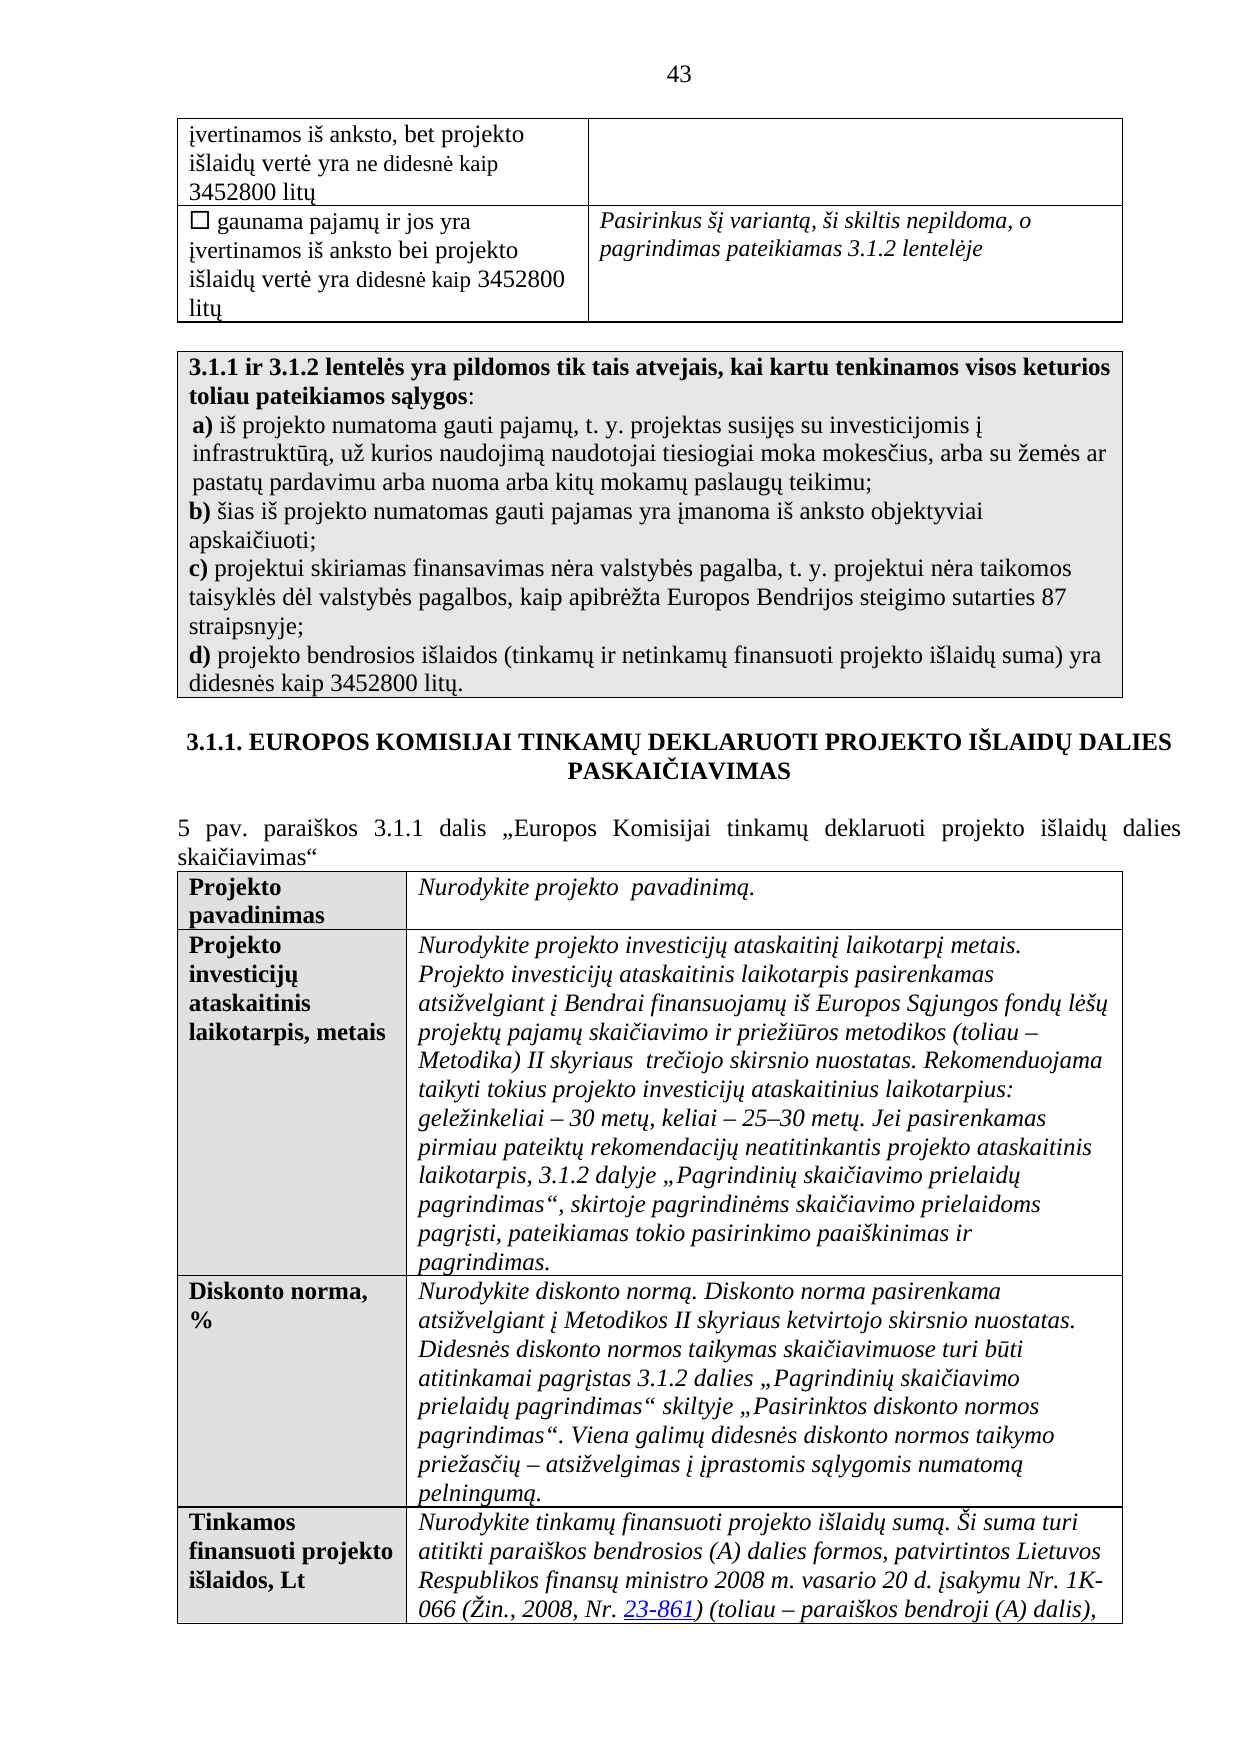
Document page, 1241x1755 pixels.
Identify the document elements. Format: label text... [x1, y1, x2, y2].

table_cell Tinkamos finansuoti projekto išlaidos, Lt [178, 1508, 406, 1622]
table_cell Nurodykite diskonto normą. Diskonto norma pasirenkama atsižvelgiant į Metodikos II skyriaus ketvirtojo skirsnio nuostatas. Didesnės diskonto normos taikymas skaičiavimuose turi būti atitinkamai pagrįstas 3.1.2 dalies „Pagrindinių skaičiavimo prielaidų pagrindimas“ skiltyje „Pasirinktos diskonto normos pagrindimas“. Viena galimų didesnės diskonto normos taikymo priežasčių – atsižvelgimas į įprastomis sąlygomis numatomą pelningumą. [407, 1276, 1122, 1506]
text 5 pav. paraiškos 3.1.1 dalis „Europos Komisijai tinkamų deklaruoti projekto išlaidų dalies skaičiavimas“ [177, 813, 1181, 871]
table_cell Projekto investicijų ataskaitinis laikotarpis, metais [178, 930, 406, 1275]
table_cell [] gaunama pajamų ir jos yra įvertinamos iš anksto, bet projekto išlaidų vertė yra ne didesnė kaip 3452800 litų [178, 119, 588, 205]
table_cell Diskonto norma, % [178, 1276, 406, 1506]
text 3.1.1. Europos Komisijai tinkamų deklaruoti projekto išlaidų dalies paskaičiavimas [177, 727, 1181, 784]
table_cell [] gaunama pajamų ir jos yra įvertinamos iš anksto bei projekto išlaidų vertė yra didesnė kaip 3452800 litų [178, 206, 588, 321]
table_header Projekto pavadinimas [178, 872, 406, 929]
table_header Nurodykite projekto pavadinimą. [407, 872, 1122, 929]
table_cell Nurodykite tinkamų finansuoti projekto išlaidų sumą. Ši suma turi atitikti paraiškos bendrosios (A) dalies formos, patvirtintos Lietuvos Respublikos finansų ministro 2008 m. vasario 20 d. įsakymu Nr. 1K-066 (Žin., 2008, Nr. 23-861) (toliau – paraiškos bendroji (A) dalis), [407, 1508, 1122, 1622]
table_header 3.1.1 ir 3.1.2 lentelės yra pildomos tik tais atvejais, kai kartu tenkinamos visos keturios toliau pateikiamos sąlygos: a) iš projekto numatoma gauti pajamų, t. y. projektas susijęs su investicijomis į infrastruktūrą, už kurios naudojimą naudotojai tiesiogiai moka mokesčius, arba su žemės ar pastatų pardavimu arba nuoma arba kitų mokamų paslaugų teikimu; b) šias iš projekto numatomas gauti pajamas yra įmanoma iš anksto objektyviai apskaičiuoti; c) projektui skiriamas finansavimas nėra valstybės pagalba, t. y. projektui nėra taikomos taisyklės dėl valstybės pagalbos, kaip apibrėžta Europos Bendrijos steigimo sutarties 87 straipsnyje; d) projekto bendrosios išlaidos (tinkamų ir netinkamų finansuoti projekto išlaidų suma) yra didesnės kaip 3452800 litų. [178, 352, 1122, 697]
table_cell [589, 119, 1122, 205]
table_cell Pasirinkus šį variantą, ši skiltis nepildoma, o pagrindimas pateikiamas 3.1.2 lentelėje [589, 206, 1122, 321]
table_cell Nurodykite projekto investicijų ataskaitinį laikotarpį metais. Projekto investicijų ataskaitinis laikotarpis pasirenkamas atsižvelgiant į Bendrai finansuojamų iš Europos Sąjungos fondų lėšų projektų pajamų skaičiavimo ir priežiūros metodikos (toliau – Metodika) II skyriaus trečiojo skirsnio nuostatas. Rekomenduojama taikyti tokius projekto investicijų ataskaitinius laikotarpius: geležinkeliai – 30 metų, keliai – 25–30 metų. Jei pasirenkamas pirmiau pateiktų rekomendacijų neatitinkantis projekto ataskaitinis laikotarpis, 3.1.2 dalyje „Pagrindinių skaičiavimo prielaidų pagrindimas“, skirtoje pagrindinėms skaičiavimo prielaidoms pagrįsti, pateikiamas tokio pasirinkimo paaiškinimas ir pagrindimas. [407, 930, 1122, 1275]
